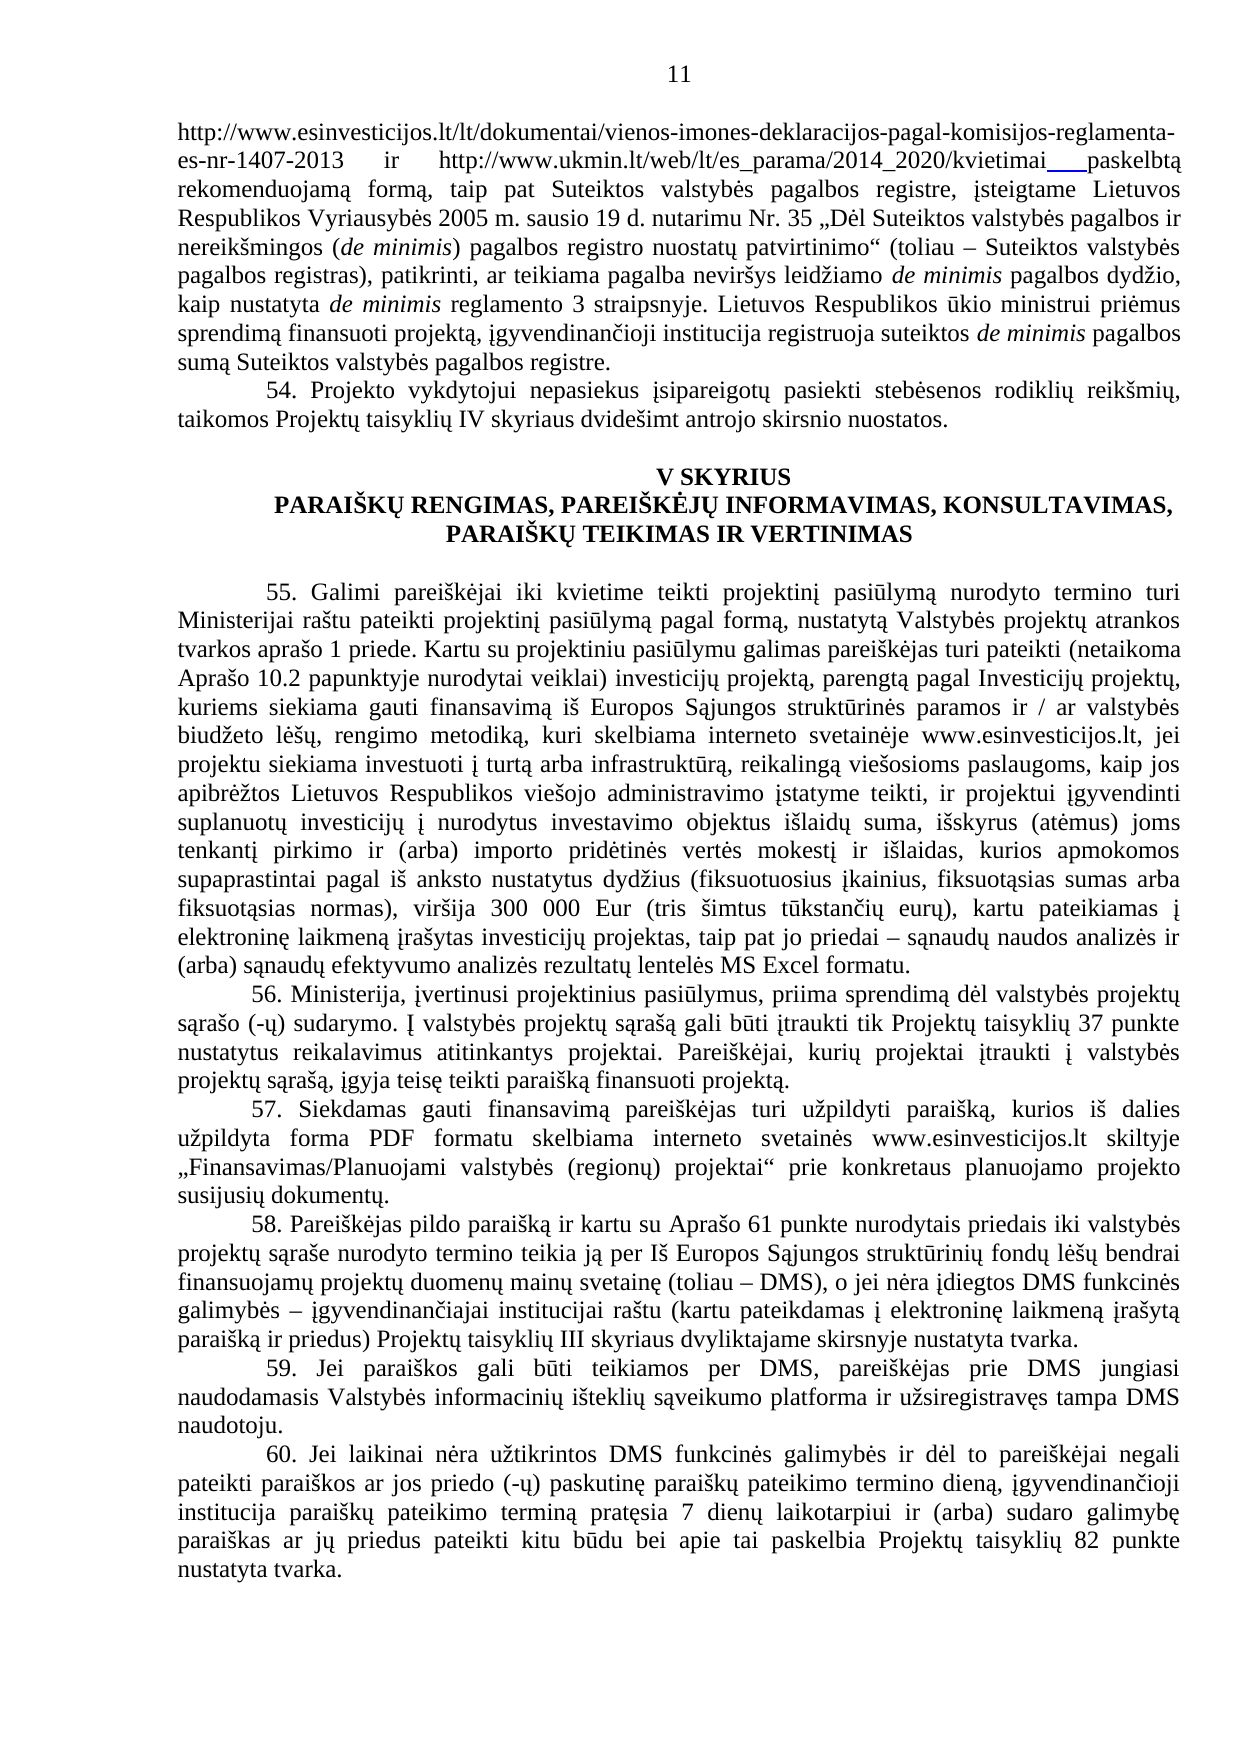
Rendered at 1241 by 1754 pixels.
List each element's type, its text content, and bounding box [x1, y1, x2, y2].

text 58. Pareiškėjas pildo paraišką ir kartu su Aprašo 61 punkte nurodytais priedais iki valstybės projektų sąraše nurodyto termino teikia ją per Iš Europos Sąjungos struktūrinių fondų lėšų bendrai finansuojamų projektų duomenų mainų svetainę (toliau – DMS), o jei nėra įdiegtos DMS funkcinės galimybės – įgyvendinančiajai institucijai raštu (kartu pateikdamas į elektroninę laikmeną įrašytą paraišką ir priedus) Projektų taisyklių III skyriaus dvyliktajame skirsnyje nustatyta tvarka. [177, 1209, 1181, 1353]
text 56. Ministerija, įvertinusi projektinius pasiūlymus, priima sprendimą dėl valstybės projektų sąrašo (-ų) sudarymo. Į valstybės projektų sąrašą gali būti įtraukti tik Projektų taisyklių 37 punkte nustatytus reikalavimus atitinkantys projektai. Pareiškėjai, kurių projektai įtraukti į valstybės projektų sąrašą, įgyja teisę teikti paraišką finansuoti projektą. [177, 979, 1181, 1094]
text 57. Siekdamas gauti finansavimą pareiškėjas turi užpildyti paraišką, kurios iš dalies užpildyta forma PDF formatu skelbiama interneto svetainės www.esinvesticijos.lt skiltyje „Finansavimas/Planuojami valstybės (regionų) projektai“ prie konkretaus planuojamo projekto susijusių dokumentų. [177, 1094, 1181, 1209]
text 60. Jei laikinai nėra užtikrintos DMS funkcinės galimybės ir dėl to pareiškėjai negali pateikti paraiškos ar jos priedo (-ų) paskutinę paraiškų pateikimo termino dieną, įgyvendinančioji institucija paraiškų pateikimo terminą pratęsia 7 dienų laikotarpiui ir (arba) sudaro galimybę paraiškas ar jų priedus pateikti kitu būdu bei apie tai paskelbia Projektų taisyklių 82 punkte nustatyta tvarka. [177, 1439, 1181, 1583]
text V SKYRIUS [177, 462, 1181, 490]
text http://www.esinvesticijos.lt/lt/dokumentai/vienos-imones-deklaracijos-pagal-komisijos-reglamenta-es-nr-1407-2013 ir http://www.ukmin.lt/web/lt/es_parama/2014_2020/kvietimai paskelbtą rekomenduojamą formą, taip pat Suteiktos valstybės pagalbos registre, įsteigtame Lietuvos Respublikos Vyriausybės 2005 m. sausio 19 d. nutarimu Nr. 35 „Dėl Suteiktos valstybės pagalbos ir nereikšmingos (de minimis) pagalbos registro nuostatų patvirtinimo“ (toliau – Suteiktos valstybės pagalbos registras), patikrinti, ar teikiama pagalba neviršys leidžiamo de minimis pagalbos dydžio, kaip nustatyta de minimis reglamento 3 straipsnyje. Lietuvos Respublikos ūkio ministrui priėmus sprendimą finansuoti projektą, įgyvendinančioji institucija registruoja suteiktos de minimis pagalbos sumą Suteiktos valstybės pagalbos registre. [177, 117, 1181, 375]
text 54. Projekto vykdytojui nepasiekus įsipareigotų pasiekti stebėsenos rodiklių reikšmių, taikomos Projektų taisyklių IV skyriaus dvidešimt antrojo skirsnio nuostatos. [177, 375, 1181, 433]
text 55. Galimi pareiškėjai iki kvietime teikti projektinį pasiūlymą nurodyto termino turi Ministerijai raštu pateikti projektinį pasiūlymą pagal formą, nustatytą Valstybės projektų atrankos tvarkos aprašo 1 priede. Kartu su projektiniu pasiūlymu galimas pareiškėjas turi pateikti (netaikoma Aprašo 10.2 papunktyje nurodytai veiklai) investicijų projektą, parengtą pagal Investicijų projektų, kuriems siekiama gauti finansavimą iš Europos Sąjungos struktūrinės paramos ir / ar valstybės biudžeto lėšų, rengimo metodiką, kuri skelbiama interneto svetainėje www.esinvesticijos.lt, jei projektu siekiama investuoti į turtą arba infrastruktūrą, reikalingą viešosioms paslaugoms, kaip jos apibrėžtos Lietuvos Respublikos viešojo administravimo įstatyme teikti, ir projektui įgyvendinti suplanuotų investicijų į nurodytus investavimo objektus išlaidų suma, išskyrus (atėmus) joms tenkantį pirkimo ir (arba) importo pridėtinės vertės mokestį ir išlaidas, kurios apmokomos supaprastintai pagal iš anksto nustatytus dydžius (fiksuotuosius įkainius, fiksuotąsias sumas arba fiksuotąsias normas), viršija 300 000 Eur (tris šimtus tūkstančių eurų), kartu pateikiamas į elektroninę laikmeną įrašytas investicijų projektas, taip pat jo priedai – sąnaudų naudos analizės ir (arba) sąnaudų efektyvumo analizės rezultatų lentelės MS Excel formatu. [177, 577, 1181, 979]
text 59. Jei paraiškos gali būti teikiamos per DMS, pareiškėjas prie DMS jungiasi naudodamasis Valstybės informacinių išteklių sąveikumo platforma ir užsiregistravęs tampa DMS naudotoju. [177, 1353, 1181, 1439]
text PARAIŠKŲ RENGIMAS, PAREIŠKĖJŲ INFORMAVIMAS, KONSULTAVIMAS, PARAIŠKŲ TEIKIMAS IR VERTINIMAS [177, 490, 1181, 548]
